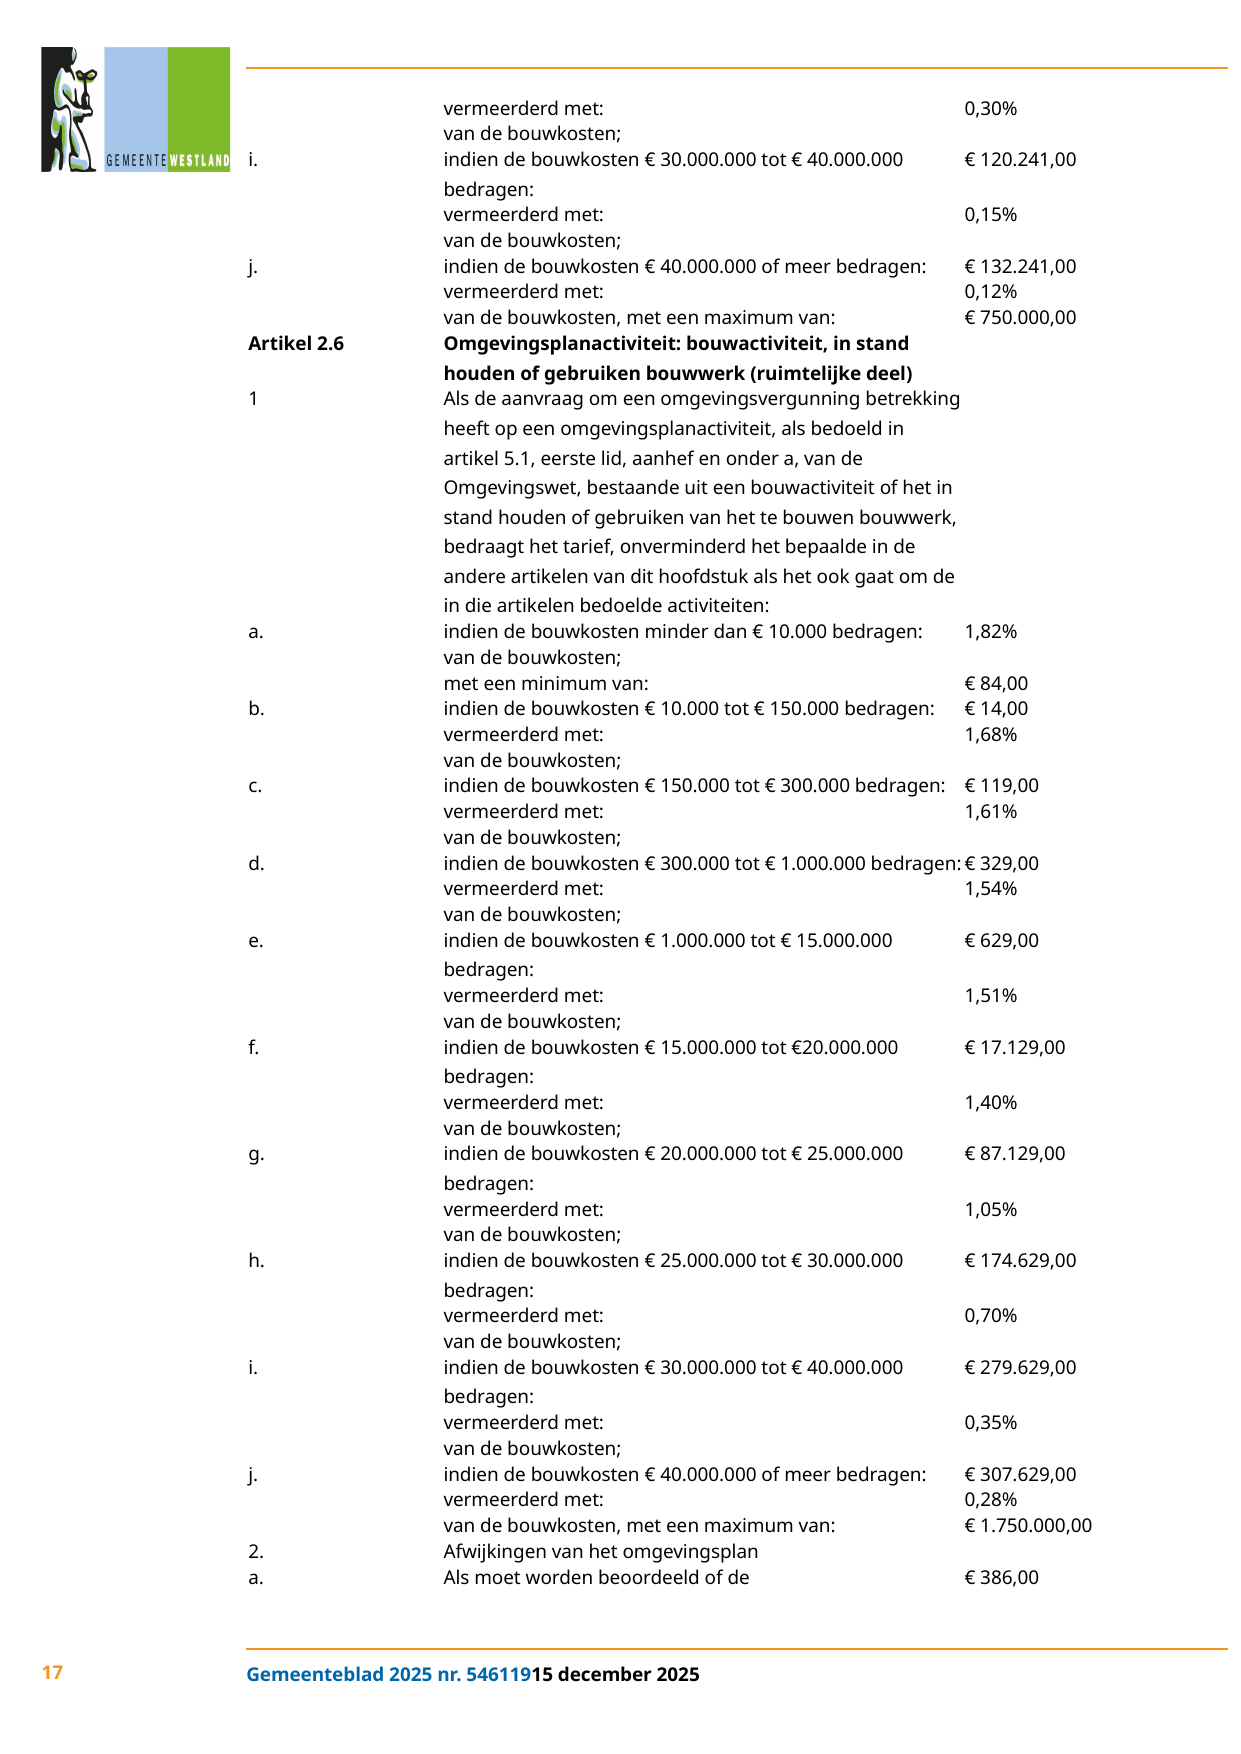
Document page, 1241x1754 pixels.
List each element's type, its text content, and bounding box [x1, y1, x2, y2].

table_cell [248, 227, 443, 253]
table_cell [248, 1222, 443, 1247]
table_cell [248, 1008, 443, 1034]
table_cell indien de bouwkosten € 30.000.000 tot € 40.000.000 bedragen: [443, 1354, 964, 1409]
table_cell van de bouwkosten; [443, 1435, 964, 1461]
table_cell € 14,00 [964, 696, 1152, 721]
table_cell indien de bouwkosten € 20.000.000 tot € 25.000.000 bedragen: [443, 1141, 964, 1196]
table_cell [248, 279, 443, 304]
table_cell [248, 824, 443, 850]
table_cell 0,28% [964, 1487, 1152, 1512]
table_cell [248, 202, 443, 227]
table_cell vermeerderd met: [443, 95, 964, 121]
table_cell [964, 121, 1152, 146]
table_cell indien de bouwkosten € 300.000 tot € 1.000.000 bedragen: [443, 850, 964, 876]
table_cell van de bouwkosten; [443, 1329, 964, 1354]
table_cell vermeerderd met: [443, 1487, 964, 1512]
table_cell 1,54% [964, 876, 1152, 901]
table_cell Artikel 2.6 [248, 330, 443, 386]
table_cell van de bouwkosten; [443, 901, 964, 927]
table_cell [248, 1329, 443, 1354]
table_cell [248, 876, 443, 901]
table_cell [248, 1410, 443, 1435]
table_cell [248, 121, 443, 146]
picture [41, 47, 231, 172]
table_cell € 329,00 [964, 850, 1152, 876]
table_cell [964, 1329, 1152, 1354]
table_cell indien de bouwkosten € 150.000 tot € 300.000 bedragen: [443, 773, 964, 798]
table_cell van de bouwkosten, met een maximum van: [443, 1513, 964, 1538]
table_cell vermeerderd met: [443, 279, 964, 304]
table_cell [248, 305, 443, 330]
table_cell c. [248, 773, 443, 798]
table_cell van de bouwkosten; [443, 1008, 964, 1034]
table_cell indien de bouwkosten € 1.000.000 tot € 15.000.000 bedragen: [443, 927, 964, 982]
table_cell € 1.750.000,00 [964, 1513, 1152, 1538]
table_cell van de bouwkosten; [443, 227, 964, 253]
table_cell h. [248, 1248, 443, 1303]
table_cell [964, 227, 1152, 253]
table_cell [248, 1196, 443, 1222]
table_cell 1,51% [964, 983, 1152, 1008]
table_cell € 386,00 [964, 1564, 1152, 1589]
table_cell indien de bouwkosten minder dan € 10.000 bedragen: [443, 618, 964, 644]
table_cell indien de bouwkosten € 40.000.000 of meer bedragen: [443, 253, 964, 279]
table_cell f. [248, 1034, 443, 1089]
table_cell € 87.129,00 [964, 1141, 1152, 1196]
table_cell 1 [248, 386, 443, 618]
table_cell indien de bouwkosten € 10.000 tot € 150.000 bedragen: [443, 696, 964, 721]
table_cell € 132.241,00 [964, 253, 1152, 279]
table_cell 1,05% [964, 1196, 1152, 1222]
table_cell van de bouwkosten; [443, 747, 964, 773]
table_cell indien de bouwkosten € 15.000.000 tot €20.000.000 bedragen: [443, 1034, 964, 1089]
table_cell [964, 1222, 1152, 1247]
table_cell van de bouwkosten; [443, 121, 964, 146]
table_cell [964, 1435, 1152, 1461]
table_cell b. [248, 696, 443, 721]
table_cell 0,12% [964, 279, 1152, 304]
table_cell [964, 1008, 1152, 1034]
table_cell [248, 95, 443, 121]
table_cell [964, 1538, 1152, 1564]
table_cell 1,82% [964, 618, 1152, 644]
table_cell 1,61% [964, 799, 1152, 824]
table_cell 2. [248, 1538, 443, 1564]
table_cell [248, 1513, 443, 1538]
table_cell € 17.129,00 [964, 1034, 1152, 1089]
table_cell 0,35% [964, 1410, 1152, 1435]
table_cell [248, 901, 443, 927]
table_cell met een minimum van: [443, 670, 964, 696]
table_cell [248, 644, 443, 670]
table_cell vermeerderd met: [443, 1089, 964, 1115]
table_cell [248, 1089, 443, 1115]
table_cell 0,70% [964, 1303, 1152, 1328]
table_cell e. [248, 927, 443, 982]
table_cell vermeerderd met: [443, 721, 964, 747]
table_cell Omgevingsplanactiviteit: bouwactiviteit, in stand houden of gebruiken bouwwerk (ruimtelijke deel) [443, 330, 964, 386]
table_cell € 279.629,00 [964, 1354, 1152, 1409]
table_cell van de bouwkosten; [443, 644, 964, 670]
table_cell Als de aanvraag om een omgevingsvergunning betrekking heeft op een omgevingsplanactiviteit, als bedoeld in artikel 5.1, eerste lid, aanhef en onder a, van de Omgevingswet, bestaande uit een bouwactiviteit of het in stand houden of gebruiken van het te bouwen bouwwerk, bedraagt het tarief, onverminderd het bepaalde in de andere artikelen van dit hoofdstuk als het ook gaat om de in die artikelen bedoelde activiteiten: [443, 386, 964, 618]
table_cell i. [248, 1354, 443, 1409]
table_cell € 750.000,00 [964, 305, 1152, 330]
table_cell € 84,00 [964, 670, 1152, 696]
table_cell indien de bouwkosten € 40.000.000 of meer bedragen: [443, 1461, 964, 1487]
table_cell Als moet worden beoordeeld of de [443, 1564, 964, 1589]
table_cell j. [248, 1461, 443, 1487]
table_cell [248, 1303, 443, 1328]
table_cell 0,30% [964, 95, 1152, 121]
table_cell 1,68% [964, 721, 1152, 747]
table_cell € 174.629,00 [964, 1248, 1152, 1303]
table_cell [964, 747, 1152, 773]
table_cell indien de bouwkosten € 25.000.000 tot € 30.000.000 bedragen: [443, 1248, 964, 1303]
table_cell [964, 644, 1152, 670]
table_cell vermeerderd met: [443, 983, 964, 1008]
table_cell [248, 799, 443, 824]
table_cell [248, 721, 443, 747]
table_cell van de bouwkosten, met een maximum van: [443, 305, 964, 330]
table_cell [964, 386, 1152, 618]
table_cell 0,15% [964, 202, 1152, 227]
table_cell € 120.241,00 [964, 146, 1152, 202]
table_cell vermeerderd met: [443, 1303, 964, 1328]
table_cell vermeerderd met: [443, 876, 964, 901]
table_cell [964, 901, 1152, 927]
table_cell g. [248, 1141, 443, 1196]
table_cell vermeerderd met: [443, 799, 964, 824]
table_cell [248, 670, 443, 696]
table_cell van de bouwkosten; [443, 1115, 964, 1141]
table_cell a. [248, 618, 443, 644]
table_cell [248, 1435, 443, 1461]
table_cell € 629,00 [964, 927, 1152, 982]
table_cell [248, 747, 443, 773]
table_cell [248, 983, 443, 1008]
table_cell vermeerderd met: [443, 202, 964, 227]
table_cell € 119,00 [964, 773, 1152, 798]
table_cell [964, 330, 1152, 386]
table_cell a. [248, 1564, 443, 1589]
table_cell Afwijkingen van het omgevingsplan [443, 1538, 964, 1564]
table_cell 1,40% [964, 1089, 1152, 1115]
table_cell € 307.629,00 [964, 1461, 1152, 1487]
table_cell i. [248, 146, 443, 202]
table_cell d. [248, 850, 443, 876]
table_cell [248, 1115, 443, 1141]
table_cell [964, 824, 1152, 850]
table_cell [964, 1115, 1152, 1141]
table_cell indien de bouwkosten € 30.000.000 tot € 40.000.000 bedragen: [443, 146, 964, 202]
table_cell vermeerderd met: [443, 1410, 964, 1435]
table_cell [248, 1487, 443, 1512]
table_cell van de bouwkosten; [443, 1222, 964, 1247]
table_cell van de bouwkosten; [443, 824, 964, 850]
table_cell j. [248, 253, 443, 279]
table_cell vermeerderd met: [443, 1196, 964, 1222]
